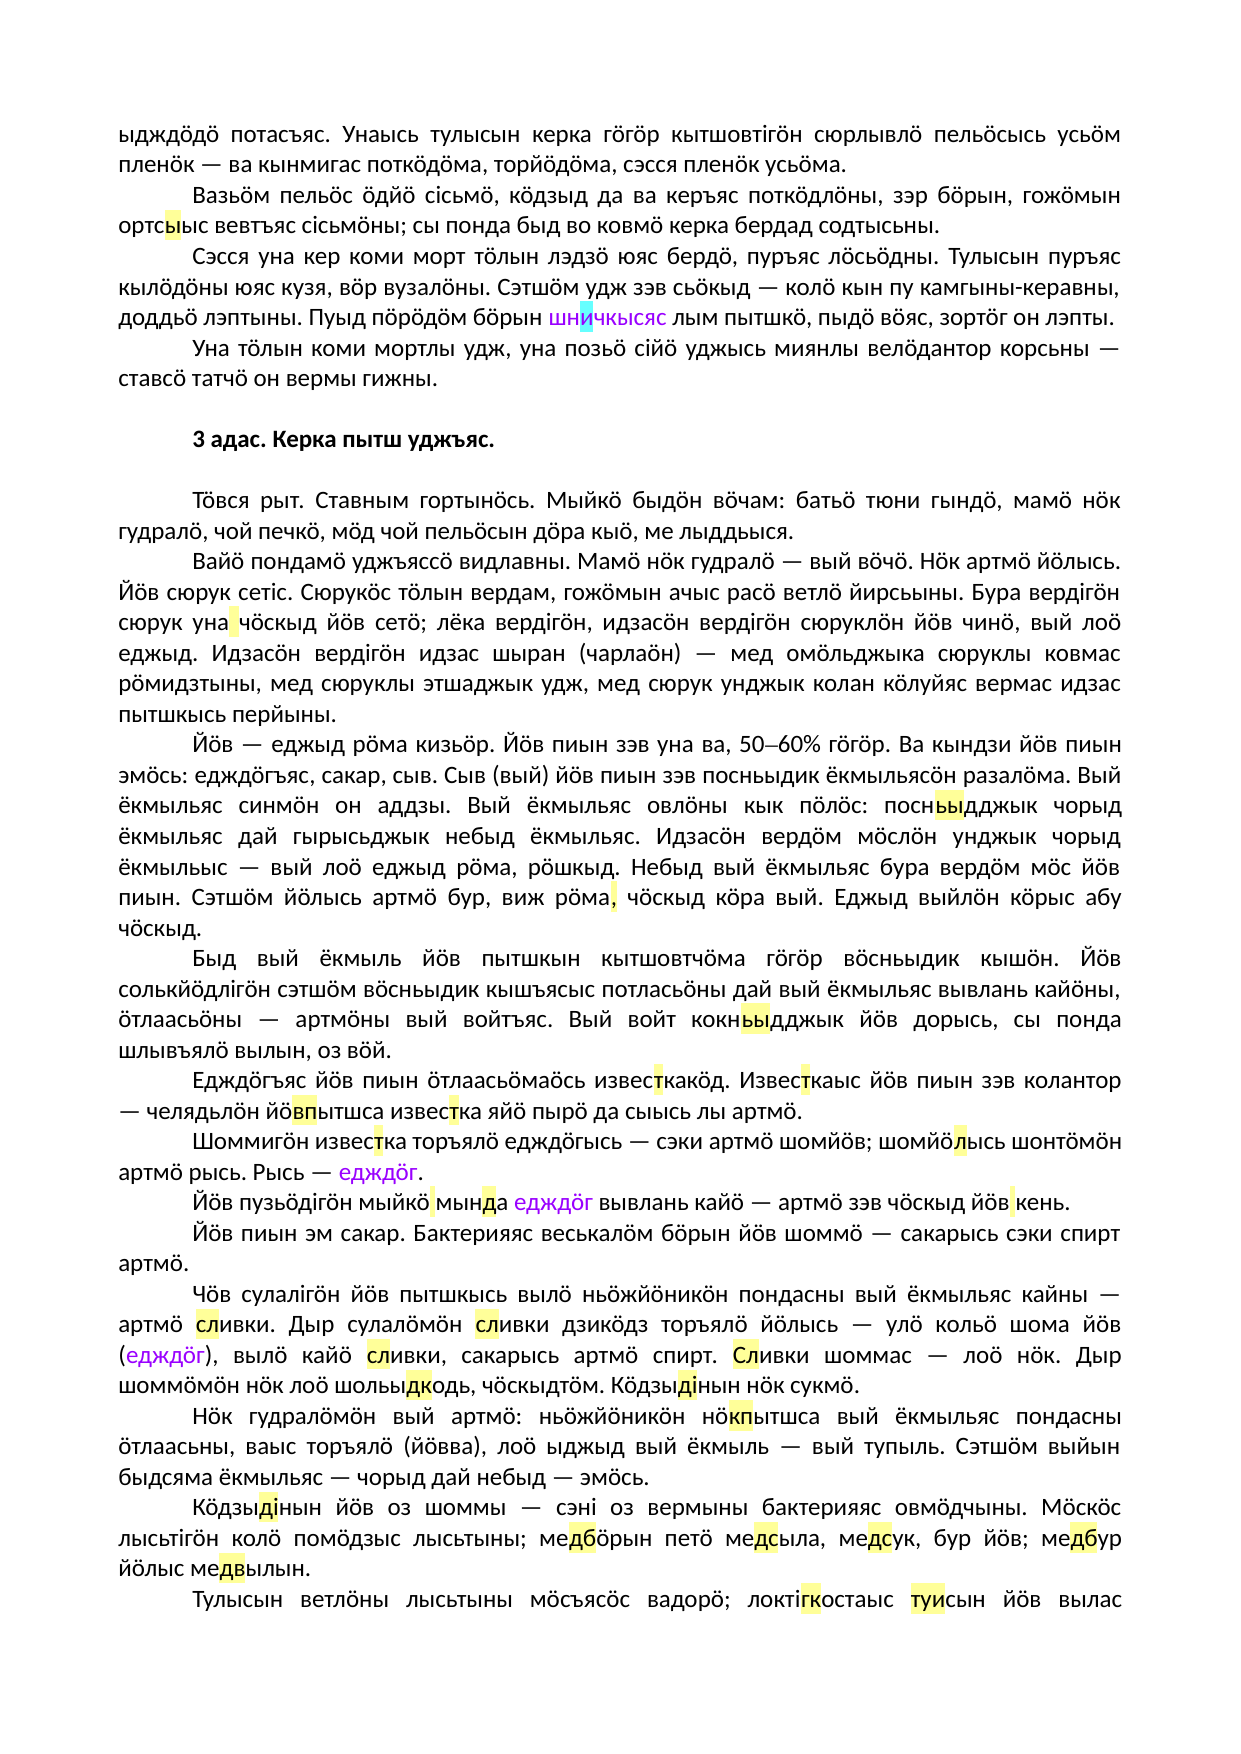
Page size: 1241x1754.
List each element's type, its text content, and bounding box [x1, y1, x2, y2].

text Вазьӧм пельӧс ӧдйӧ сісьмӧ, кӧдзыд да ва керъяс поткӧдлӧны, зэр бӧрын, гожӧмын ортсыыс вевтъяс сісьмӧны; сы понда быд во ковмӧ керка бердад содтысьны. [118, 179, 1122, 240]
text 3 адас. Керка пытш уджъяс. [118, 423, 1122, 454]
text Вайӧ пондамӧ уджъяссӧ видлавны. Мамӧ нӧк гудралӧ — вый вӧчӧ. Нӧк артмӧ йӧлысь. Йӧв сюрук сетіс. Сюрукӧс тӧлын вердам, гожӧмын ачыс расӧ ветлӧ йирсьыны. Бура вердігӧн сюрук уна чӧскыд йӧв сетӧ; лёка вердігӧн, идзасӧн вердігӧн сюруклӧн йӧв чинӧ, вый лоӧ еджыд. Идзасӧн вердігӧн идзас шыран (чарлаӧн) — мед омӧльджыка сюруклы ковмас рӧмидзтыны, мед сюруклы этшаджык удж, мед сюрук унджык колан кӧлуйяс вермас идзас пытшкысь перйыны. [118, 545, 1122, 728]
text Нӧк гудралӧмӧн вый артмӧ: ньӧжйӧникӧн нӧкпытшса вый ёкмыльяс пондасны ӧтлаасьны, ваыс торъялӧ (йӧвва), лоӧ ыджыд вый ёкмыль — вый тупыль. Сэтшӧм выйын быдсяма ёкмыльяс — чорыд дай небыд — эмӧсь. [118, 1400, 1122, 1492]
text Чӧв сулалігӧн йӧв пытшкысь вылӧ ньӧжйӧникӧн пондасны вый ёкмыльяс кайны — артмӧ сливки. Дыр сулалӧмӧн сливки дзикӧдз торъялӧ йӧлысь — улӧ кольӧ шома йӧв (едждӧг), вылӧ кайӧ сливки, сакарысь артмӧ спирт. Сливки шоммас — лоӧ нӧк. Дыр шоммӧмӧн нӧк лоӧ шольыдкодь, чӧскыдтӧм. Кӧдзыдінын нӧк сукмӧ. [118, 1278, 1122, 1400]
text Шоммигӧн известка торъялӧ едждӧгысь — сэки артмӧ шомйӧв; шомйӧлысь шонтӧмӧн артмӧ рысь. Рысь — едждӧг. [118, 1125, 1122, 1186]
text Уна тӧлын коми мортлы удж, уна позьӧ сійӧ уджысь миянлы велӧдантор корсьны — ставсӧ татчӧ он вермы гижны. [118, 332, 1122, 393]
text Тулысын ветлӧны лысьтыны мӧсъясӧс вадорӧ; локтігкостаыс туисын йӧв вылас [118, 1583, 1122, 1614]
text Быд вый ёкмыль йӧв пытшкын кытшовтчӧма гӧгӧр вӧсньыдик кышӧн. Йӧв солькйӧдлігӧн сэтшӧм вӧсньыдик кышъясыс потласьӧны дай вый ёкмыльяс вывлань кайӧны, ӧтлаасьӧны — артмӧны вый войтъяс. Вый войт кокньыдджык йӧв дорысь, сы понда шлывъялӧ вылын, оз вӧй. [118, 942, 1122, 1064]
text Йӧв пузьӧдігӧн мыйкӧ мында едждӧг вывлань кайӧ — артмӧ зэв чӧскыд йӧв кень. [118, 1186, 1122, 1217]
text Йӧв пиын эм сакар. Бактерияяс веськалӧм бӧрын йӧв шоммӧ — сакарысь сэки спирт артмӧ. [118, 1217, 1122, 1278]
text Сэсся уна кер коми морт тӧлын лэдзӧ юяс бердӧ, пуръяс лӧсьӧдны. Тулысын пуръяс кылӧдӧны юяс кузя, вӧр вузалӧны. Сэтшӧм удж зэв сьӧкыд — колӧ кын пу камгыны-керавны, доддьӧ лэптыны. Пуыд пӧрӧдӧм бӧрын шничкысяс лым пытшкӧ, пыдӧ вӧяс, зортӧг он лэпты. [118, 240, 1122, 332]
text ыдждӧдӧ потасъяс. Унаысь тулысын керка гӧгӧр кытшовтігӧн сюрлывлӧ пельӧсысь усьӧм пленӧк — ва кынмигас поткӧдӧма, торйӧдӧма, сэсся пленӧк усьӧма. [118, 118, 1122, 179]
text Едждӧгъяс йӧв пиын ӧтлаасьӧмаӧсь известкакӧд. Известкаыс йӧв пиын зэв колантор — челядьлӧн йӧвпытшса известка яйӧ пырӧ да сыысь лы артмӧ. [118, 1064, 1122, 1125]
text Йӧв — еджыд рӧма кизьӧр. Йӧв пиын зэв уна ва, 50–60% гӧгӧр. Ва кындзи йӧв пиын эмӧсь: едждӧгъяс, сакар, сыв. Сыв (вый) йӧв пиын зэв посньыдик ёкмыльясӧн разалӧма. Вый ёкмыльяс синмӧн он аддзы. Вый ёкмыльяс овлӧны кык пӧлӧс: посньыдджык чорыд ёкмыльяс дай гырысьджык небыд ёкмыльяс. Идзасӧн вердӧм мӧслӧн унджык чорыд ёкмыльыс — вый лоӧ еджыд рӧма, рӧшкыд. Небыд вый ёкмыльяс бура вердӧм мӧс йӧв пиын. Сэтшӧм йӧлысь артмӧ бур, виж рӧма, чӧскыд кӧра вый. Еджыд выйлӧн кӧрыс абу чӧскыд. [118, 728, 1122, 942]
text Тӧвся рыт. Ставным гортынӧсь. Мыйкӧ быдӧн вӧчам: батьӧ тюни гындӧ, мамӧ нӧк гудралӧ, чой печкӧ, мӧд чой пельӧсын дӧра кыӧ, ме лыддьыся. [118, 484, 1122, 545]
text Кӧдзыдінын йӧв оз шоммы — сэні оз вермыны бактерияяс овмӧдчыны. Мӧскӧс лысьтігӧн колӧ помӧдзыс лысьтыны; медбӧрын петӧ медсыла, медсук, бур йӧв; медбур йӧлыс медвылын. [118, 1492, 1122, 1583]
